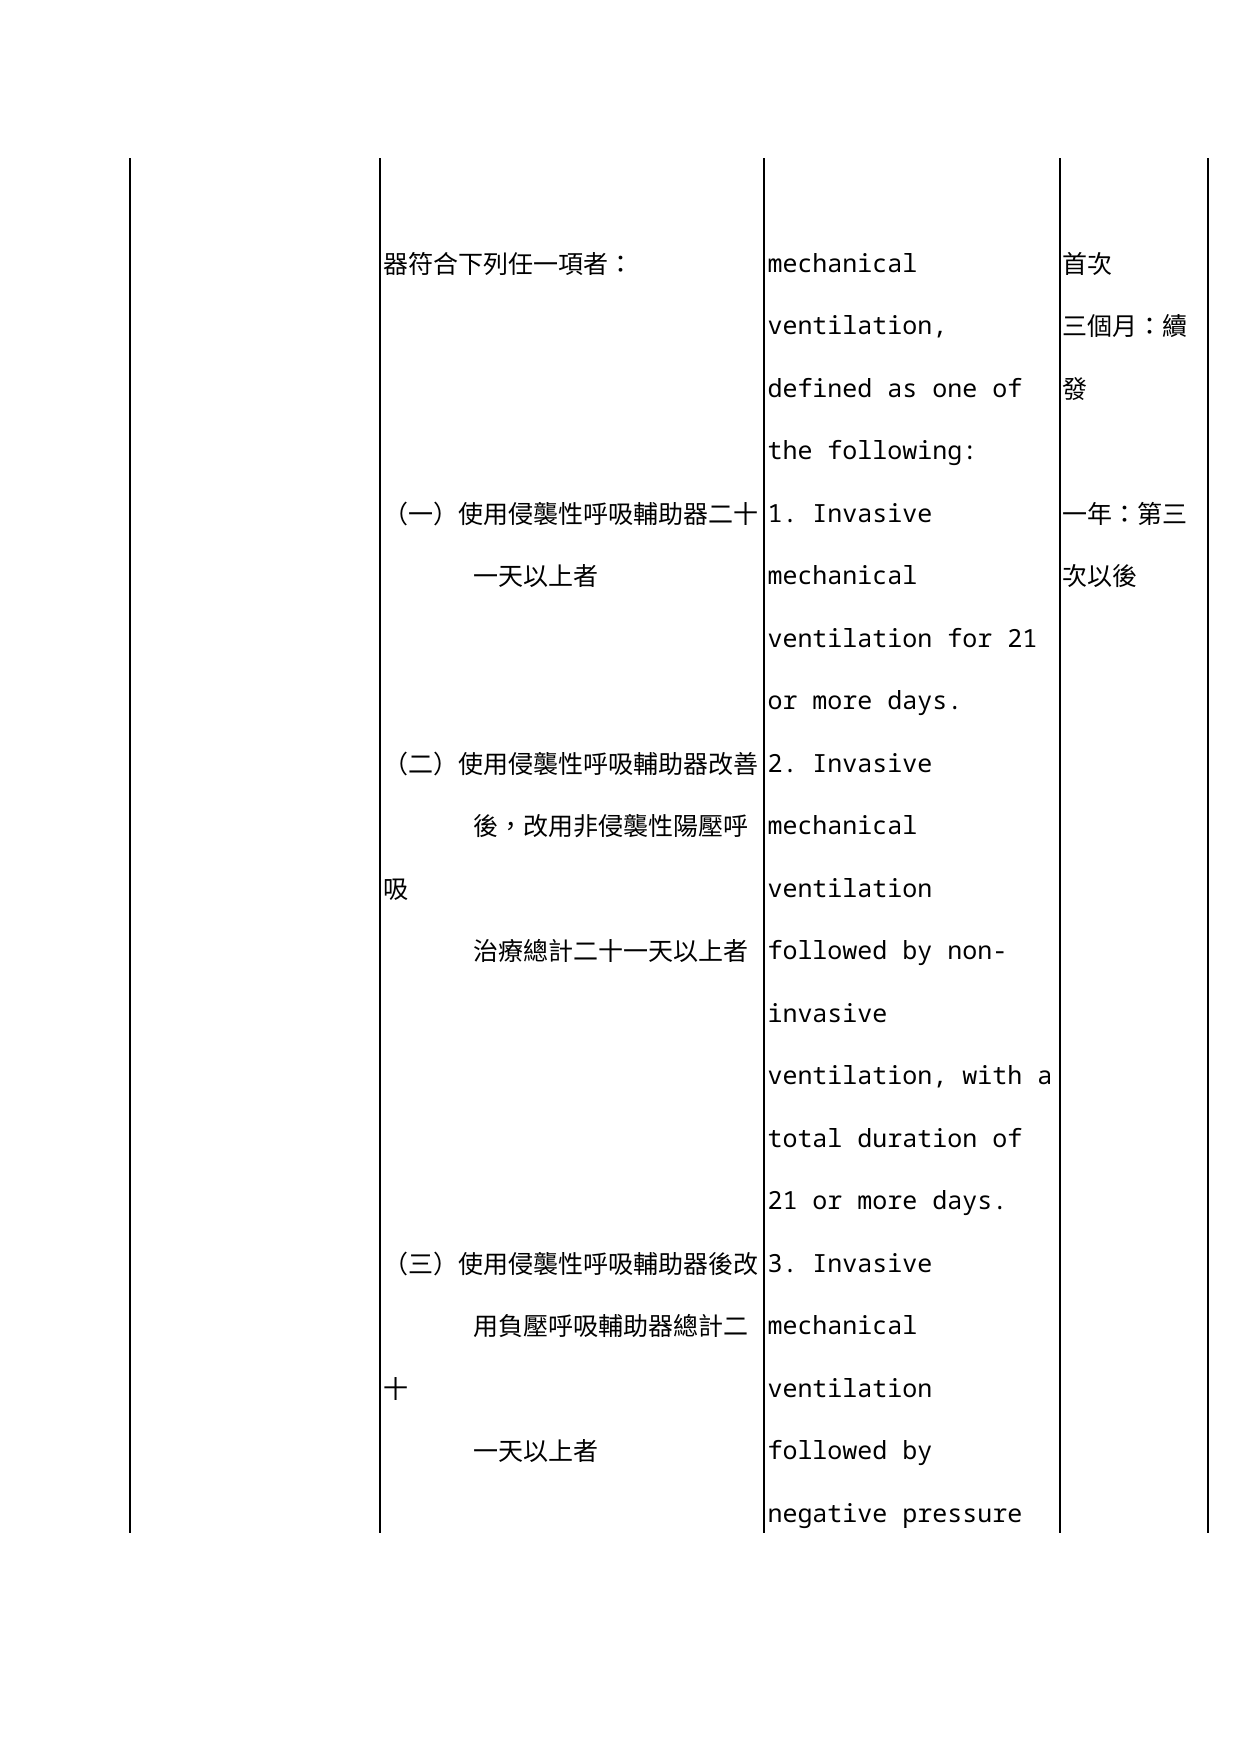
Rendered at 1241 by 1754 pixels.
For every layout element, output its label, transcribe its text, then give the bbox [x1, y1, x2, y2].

table_cell [131, 721, 379, 1221]
table_cell 首次 三個月：續發 [1061, 158, 1207, 471]
table_cell （一）使用侵襲性呼吸輔助器二十 一天以上者 [381, 471, 763, 721]
table_cell 1. Invasive mechanical ventilation for 21 or more days. [765, 471, 1059, 721]
table_cell 3. Invasive mechanical ventilation followed by negative pressure [765, 1221, 1059, 1533]
table_cell [131, 1221, 379, 1533]
table_cell 2. Invasive mechanical ventilation followed by non-invasive ventilation, with a total duration of 21 or more days. [765, 721, 1059, 1221]
table_cell （三）使用侵襲性呼吸輔助器後改 用負壓呼吸輔助器總計二十 一天以上者 [381, 1221, 763, 1533]
table_cell [1061, 721, 1207, 1221]
table_cell [131, 471, 379, 721]
table_cell （二）使用侵襲性呼吸輔助器改善 後，改用非侵襲性陽壓呼吸 治療總計二十一天以上者 [381, 721, 763, 1221]
table_cell [1061, 1221, 1207, 1533]
table_cell 器符合下列任一項者： [381, 158, 763, 471]
table_cell [131, 158, 379, 471]
table_cell 一年：第三次以後 [1061, 471, 1207, 721]
table_cell mechanical ventilation, defined as one of the following: [765, 158, 1059, 471]
